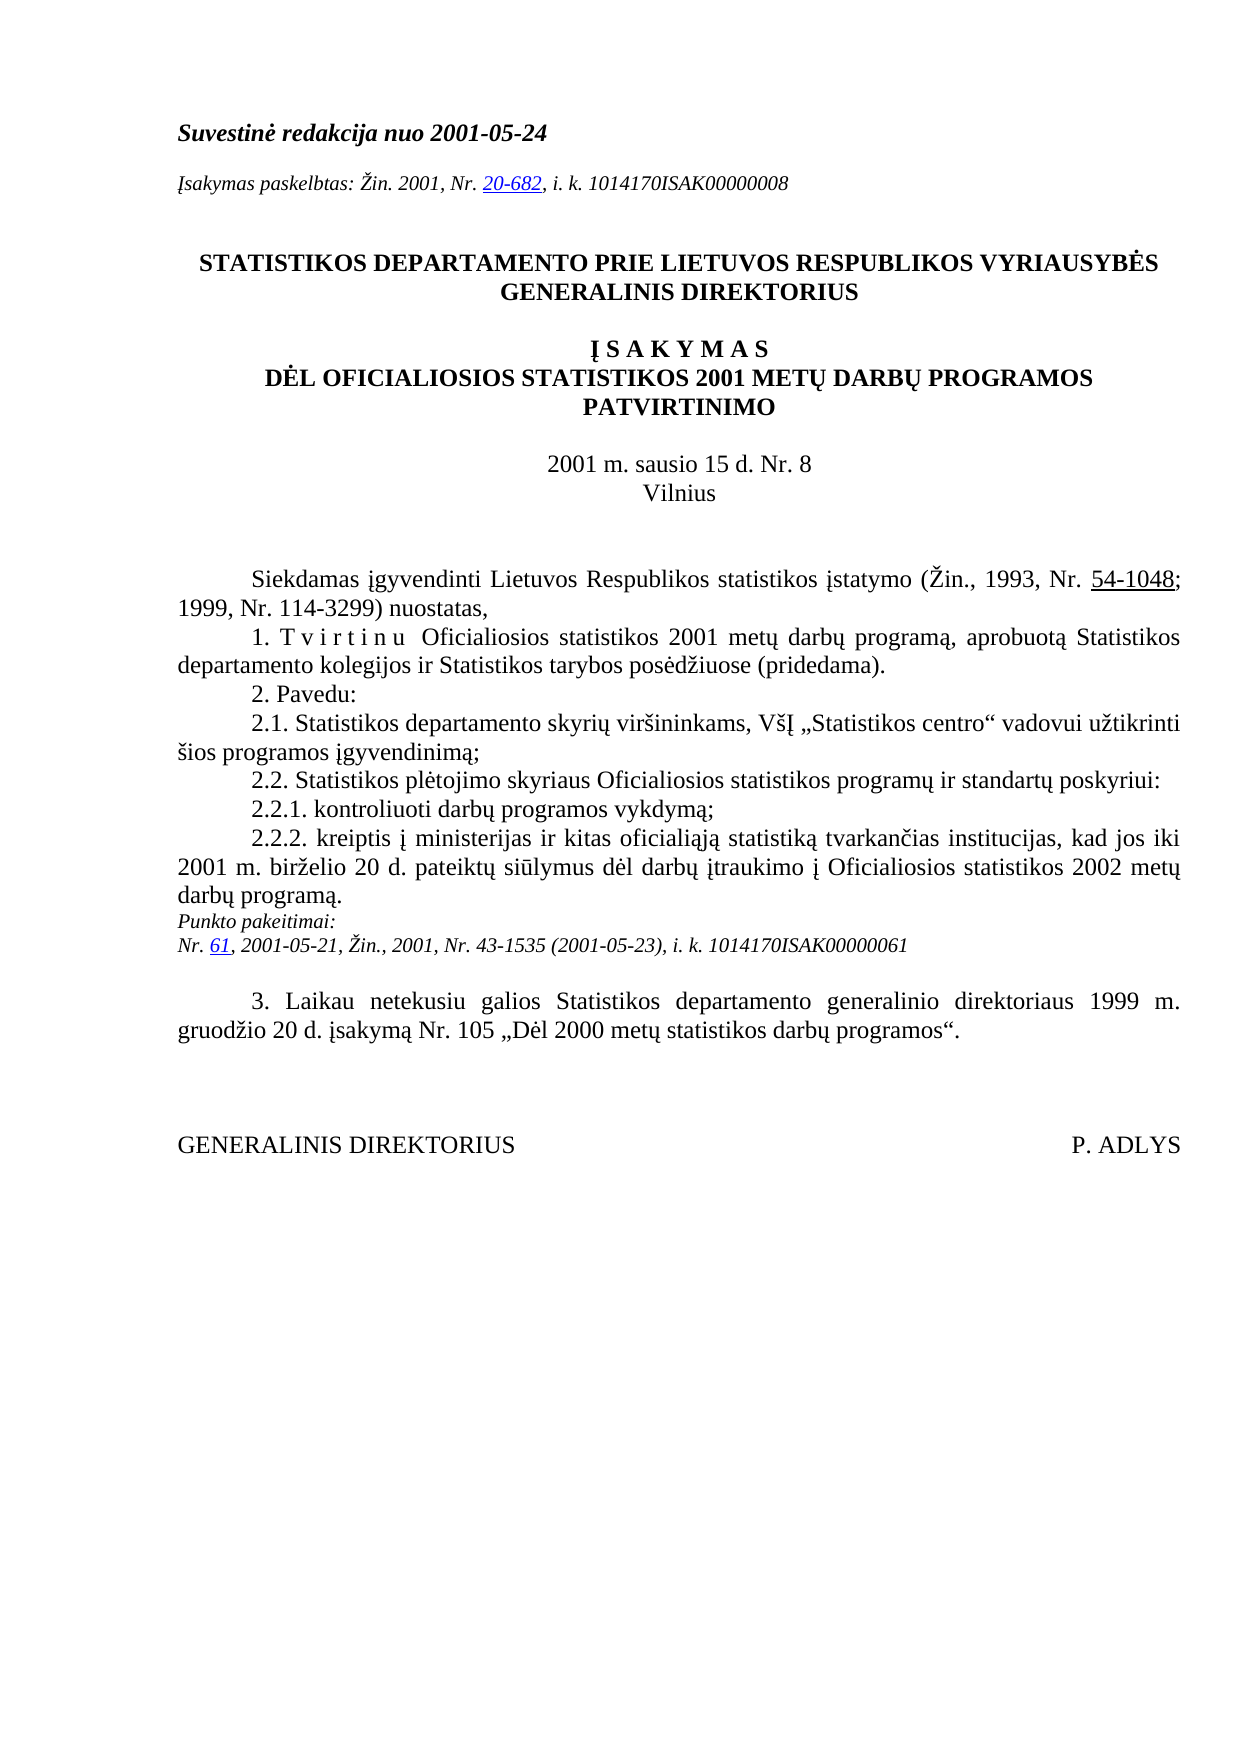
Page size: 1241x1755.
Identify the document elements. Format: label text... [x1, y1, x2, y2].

text 2001 m. sausio 15 d. Nr. 8 [177, 449, 1181, 478]
text 2. Pavedu: [177, 679, 1181, 708]
text 2.1. Statistikos departamento skyrių viršininkams, VšĮ „Statistikos centro“ vadovui užtikrinti šios programos įgyvendinimą; [177, 708, 1181, 765]
text Įsakymas paskelbtas: Žin. 2001, Nr. 20-682, i. k. 1014170ISAK00000008 [177, 171, 1181, 195]
text DĖL OFICIALIOSIOS STATISTIKOS 2001 METŲ DARBŲ PROGRAMOS PATVIRTINIMO [177, 363, 1181, 420]
text 2.2.1. kontroliuoti darbų programos vykdymą; [177, 794, 1181, 823]
text Nr. 61, 2001-05-21, Žin., 2001, Nr. 43-1535 (2001-05-23), i. k. 1014170ISAK00000061 [177, 933, 1181, 957]
text Punkto pakeitimai: [177, 909, 1181, 933]
text STATISTIKOS DEPARTAMENTO PRIE LIETUVOS RESPUBLIKOS VYRIAUSYBĖS GENERALINIS DIREKTORIUS [177, 248, 1181, 305]
text 1. Tvirtinu Oficialiosios statistikos 2001 metų darbų programą, aprobuotą Statistikos departamento kolegijos ir Statistikos tarybos posėdžiuose (pridedama). [177, 622, 1181, 679]
text 2.2.2. kreiptis į ministerijas ir kitas oficialiąją statistiką tvarkančias institucijas, kad jos iki 2001 m. birželio 20 d. pateiktų siūlymus dėl darbų įtraukimo į Oficialiosios statistikos 2002 metų darbų programą. [177, 823, 1181, 909]
text Generalinis direktorius P. Adlys [177, 1130, 1181, 1158]
text Į S A K Y M A S [177, 334, 1181, 363]
text 2.2. Statistikos plėtojimo skyriaus Oficialiosios statistikos programų ir standartų poskyriui: [177, 765, 1181, 794]
text Vilnius [177, 478, 1181, 507]
text Suvestinė redakcija nuo 2001-05-24 [177, 118, 1181, 147]
text Siekdamas įgyvendinti Lietuvos Respublikos statistikos įstatymo (Žin., 1993, Nr. 54-1048; 1999, Nr. 114-3299) nuostatas, [177, 564, 1181, 622]
text 3. Laikau netekusiu galios Statistikos departamento generalinio direktoriaus 1999 m. gruodžio 20 d. įsakymą Nr. 105 „Dėl 2000 metų statistikos darbų programos“. [177, 986, 1181, 1043]
